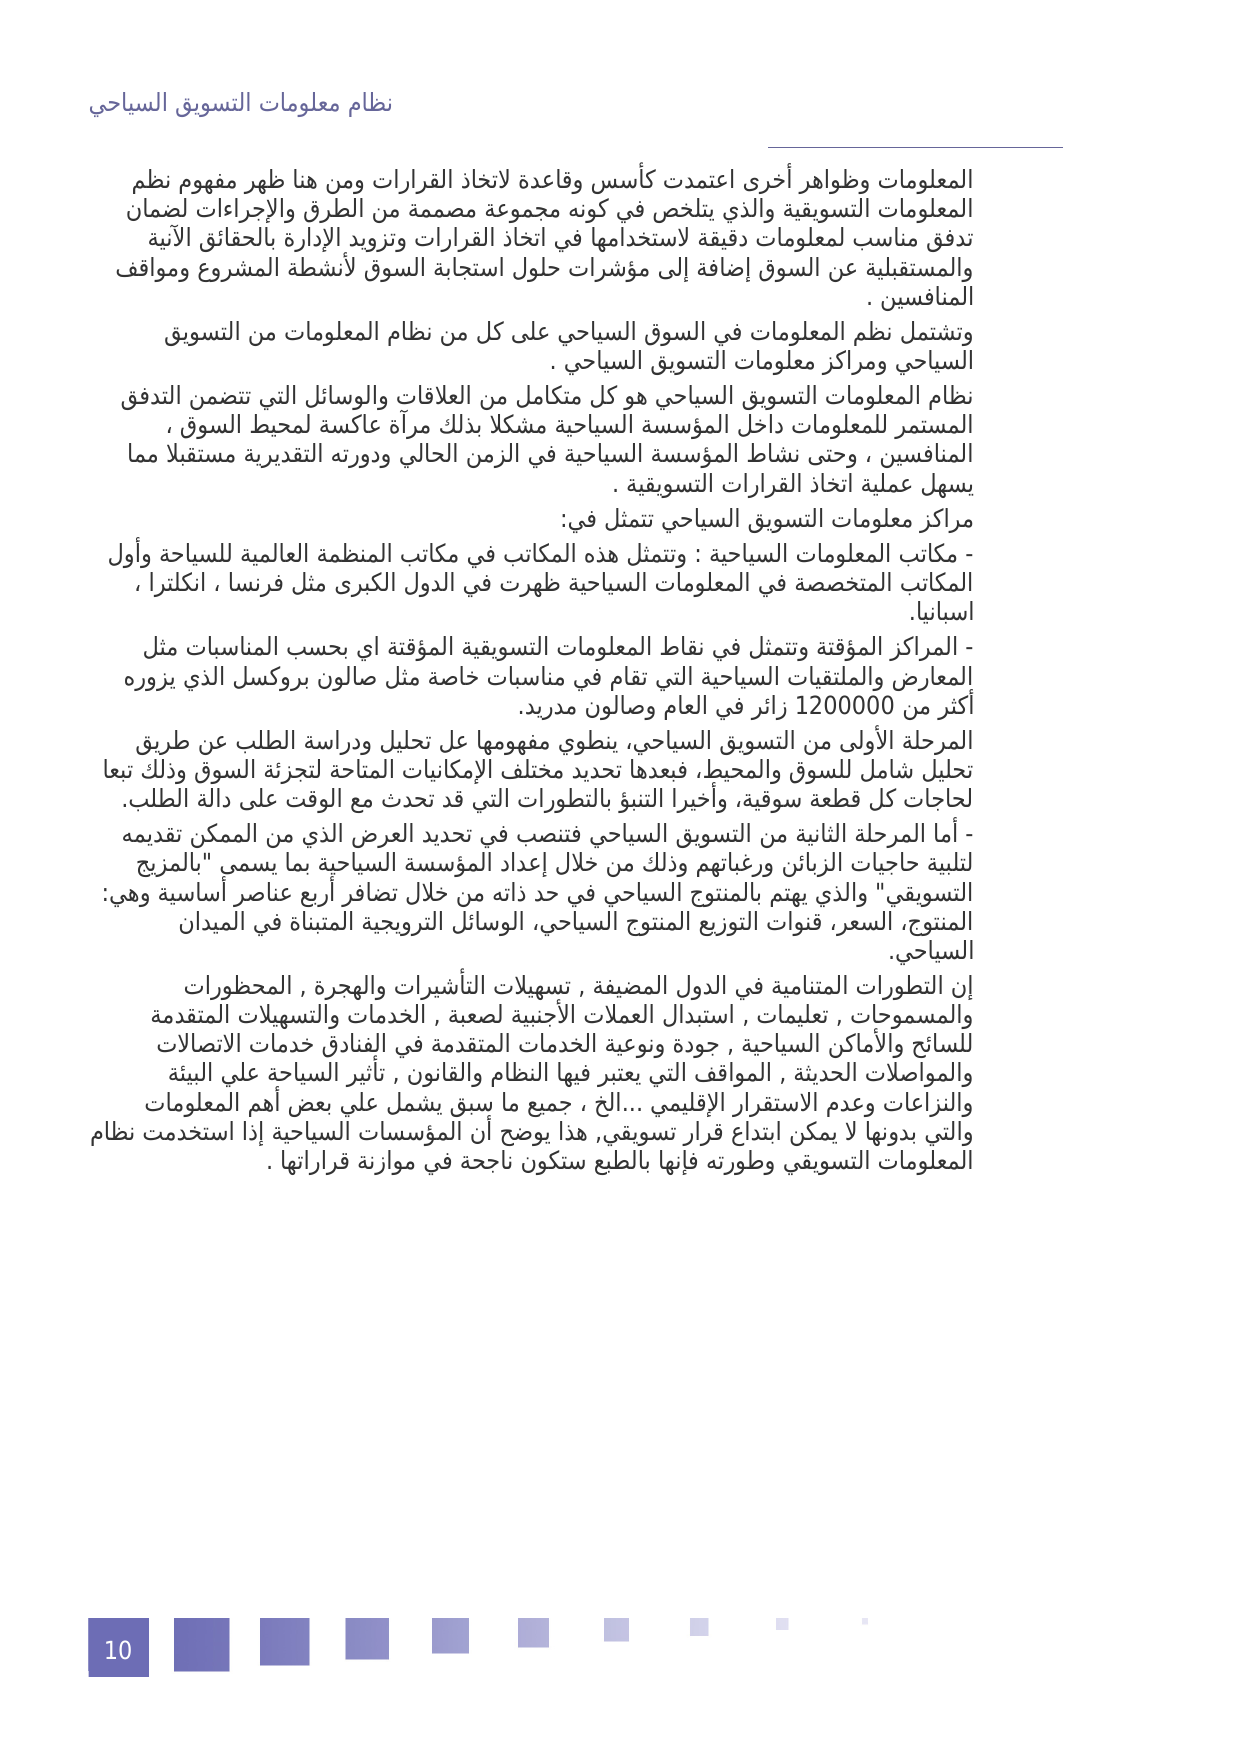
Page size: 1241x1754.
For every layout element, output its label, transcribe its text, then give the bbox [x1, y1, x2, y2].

text المرحلة الأولى من التسويق السياحي، ينطوي مفهومها عل تحليل ودراسة الطلب عن طريق تحليل شامل للسوق والمحيط، فبعدها تحديد مختلف الإمكانيات المتاحة لتجزئة السوق وذلك تبعا لحاجات كل قطعة سوقية، وأخيرا التنبؤ بالتطورات التي قد تحدث مع الوقت على دالة الطلب. [88, 726, 974, 813]
text - أما المرحلة الثانية من التسويق السياحي فتنصب في تحديد العرض الذي من الممكن تقديمه لتلبية حاجيات الزبائن ورغباتهم وذلك من خلال إعداد المؤسسة السياحية بما يسمى "بالمزيج التسويقي" والذي يهتم بالمنتوج السياحي في حد ذاته من خلال تضافر أربع عناصر أساسية وهي: المنتوج، السعر، قنوات التوزيع المنتوج السياحي، الوسائل الترويجية المتبناة في الميدان السياحي. [88, 819, 974, 965]
text مراكز معلومات التسويق السياحي تتمثل في: [88, 504, 974, 533]
picture [88, 1618, 1063, 1677]
text وتشتمل نظم المعلومات في السوق السياحي على كل من نظام المعلومات من التسويق السياحي ومراكز معلومات التسويق السياحي . [88, 317, 974, 375]
text نظام المعلومات التسويق السياحي هو كل متكامل من العلاقات والوسائل التي تتضمن التدفق المستمر للمعلومات داخل المؤسسة السياحية مشكلا بذلك مرآة عاكسة لمحيط السوق ، المنافسين ، وحتى نشاط المؤسسة السياحية في الزمن الحالي ودورته التقديرية مستقبلا مما يسهل عملية اتخاذ القرارات التسويقية . [88, 381, 974, 498]
text لقد ظهرت نظم المعلومات التسويقية في مطلع السبعينات نتيجة الطلب المتزايد على المعلومات وظواهر أخرى اعتمدت كأسس وقاعدة لاتخاذ القرارات ومن هنا ظهر مفهوم نظم المعلومات التسويقية والذي يتلخص في كونه مجموعة مصممة من الطرق والإجراءات لضمان تدفق مناسب لمعلومات دقيقة لاستخدامها في اتخاذ القرارات وتزويد الإدارة بالحقائق الآنية والمستقبلية عن السوق إضافة إلى مؤشرات حلول استجابة السوق لأنشطة المشروع ومواقف المنافسين . [88, 165, 974, 311]
text - المراكز المؤقتة وتتمثل في نقاط المعلومات التسويقية المؤقتة اي بحسب المناسبات مثل المعارض والملتقيات السياحية التي تقام في مناسبات خاصة مثل صالون بروكسل الذي يزوره أكثر من 1200000 زائر في العام وصالون مدريد. [88, 632, 974, 720]
text إن التطورات المتنامية في الدول المضيفة , تسهيلات التأشيرات والهجرة , المحظورات والمسموحات , تعليمات , استبدال العملات الأجنبية لصعبة , الخدمات والتسهيلات المتقدمة للسائح والأماكن السياحية , جودة ونوعية الخدمات المتقدمة في الفنادق خدمات الاتصالات والمواصلات الحديثة , المواقف التي يعتبر فيها النظام والقانون , تأثير السياحة علي البيئة والنزاعات وعدم الاستقرار الإقليمي ...الخ ، جميع ما سبق يشمل علي بعض أهم المعلومات والتي بدونها لا يمكن ابتداع قرار تسويقي, هذا يوضح أن المؤسسات السياحية إذا استخدمت نظام المعلومات التسويقي وطورته فإنها بالطبع ستكون ناجحة في موازنة قراراتها . [88, 971, 974, 1175]
text - مكاتب المعلومات السياحية : وتتمثل هذه المكاتب في مكاتب المنظمة العالمية للسياحة وأول المكاتب المتخصصة في المعلومات السياحية ظهرت في الدول الكبرى مثل فرنسا ، انكلترا ، اسبانيا. [88, 539, 974, 627]
